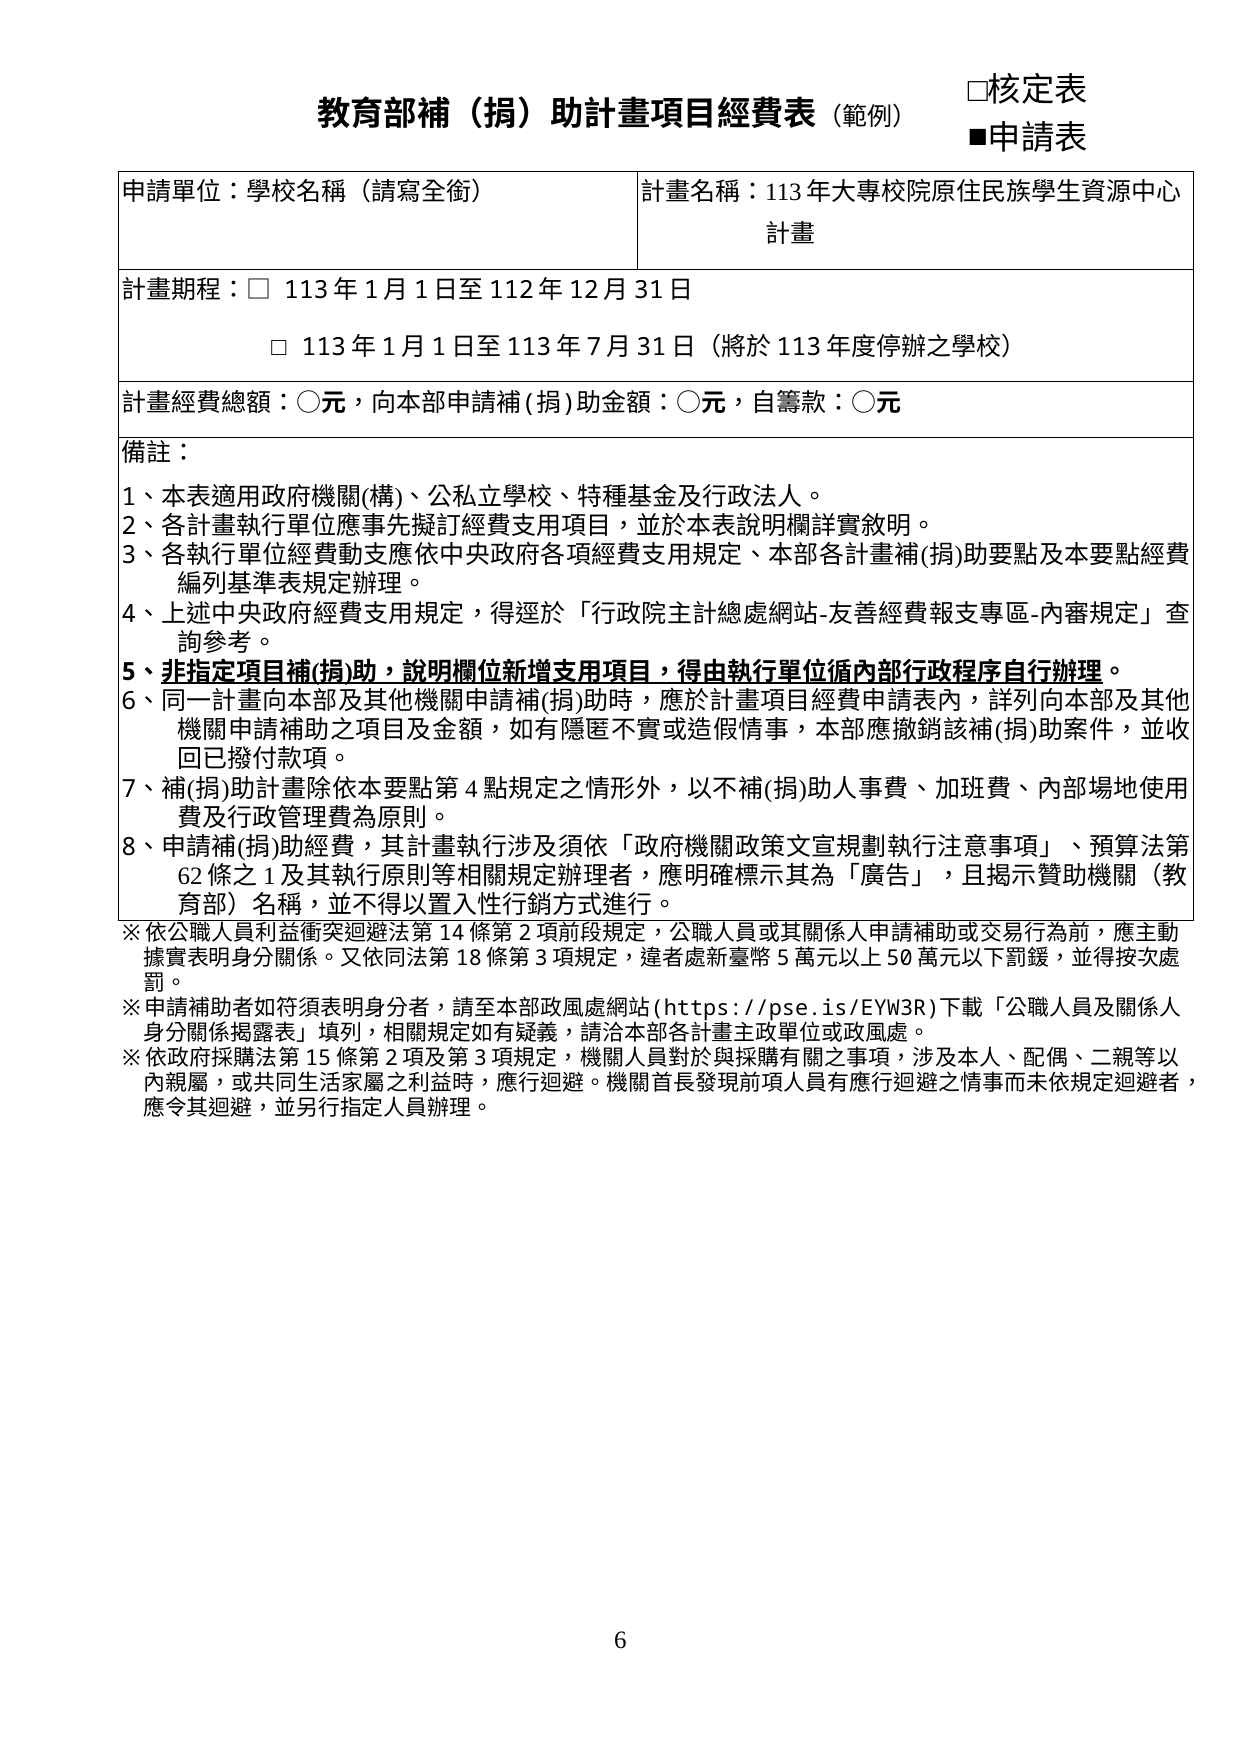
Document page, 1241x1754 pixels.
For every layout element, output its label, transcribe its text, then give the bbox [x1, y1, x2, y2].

text ※依政府採購法第15條第2項及第3項規定，機關人員對於與採購有關之事項，涉及本人、配偶、二親等以內親屬，或共同生活家屬之利益時，應行迴避。機關首長發現前項人員有應行迴避之情事而未依規定迴避者，應令其迴避，並另行指定人員辦理。 [118, 1046, 1181, 1121]
table_header □核定表 [945, 75, 1110, 123]
table_header [268, 75, 289, 123]
table_cell 申請單位：學校名稱（請寫全銜） [119, 172, 637, 269]
table_cell [268, 123, 289, 171]
table_header [251, 75, 268, 123]
text ※依公職人員利益衝突迴避法第14條第2項前段規定，公職人員或其關係人申請補助或交易行為前，應主動據實表明身分關係。又依同法第18條第3項規定，違者處新臺幣5萬元以上50萬元以下罰鍰，並得按次處罰。 [118, 921, 1181, 996]
table_cell [251, 123, 268, 171]
table_cell ■申請表 [945, 123, 1110, 171]
table_cell 計畫名稱：113年大專校院原住民族學生資源中心計畫 [638, 172, 1193, 269]
table_header [118, 75, 251, 123]
table_cell 計畫期程：□ 113年1月1日至112年12月31日 □ 113年1月1日至113年7月31日（將於113年度停辦之學校） [119, 270, 1193, 381]
table_cell 備註： 本表適用政府機關(構)、公私立學校、特種基金及行政法人。 各計畫執行單位應事先擬訂經費支用項目，並於本表說明欄詳實敘明。 各執行單位經費動支應依中央政府各項經費支用規定、本部各計畫補(捐)助要點及本要點經費編列基準表規定辦理。 上述中央政府經費支用規定，得逕於「行政院主計總處網站-友善經費報支專區-內審規定」查詢參考。 非指定項目補(捐)助，說明欄位新增支用項目，得由執行單位循內部行政程序自行辦理。 同一計畫向本部及其他機關申請補(捐)助時，應於計畫項目經費申請表內，詳列向本部及其他機關申請補助之項目及金額，如有隱匿不實或造假情事，本部應撤銷該補(捐)助案件，並收回已撥付款項。 補(捐)助計畫除依本要點第4點規定之情形外，以不補(捐)助人事費、加班費、內部場地使用費及行政管理費為原則。 申請補(捐)助經費，其計畫執行涉及須依「政府機關政策文宣規劃執行注意事項」、預算法第62條之1及其執行原則等相關規定辦理者，應明確標示其為「廣告」，且揭示贊助機關（教育部）名稱，並不得以置入性行銷方式進行。 [119, 438, 1193, 919]
table_header 教育部補（捐）助計畫項目經費表（範例） [289, 75, 945, 171]
table_cell [118, 123, 251, 171]
text ※申請補助者如符須表明身分者，請至本部政風處網站(https://pse.is/EYW3R)下載「公職人員及關係人身分關係揭露表」填列，相關規定如有疑義，請洽本部各計畫主政單位或政風處。 [118, 996, 1181, 1046]
table_header [1110, 75, 1193, 123]
table_cell [1110, 123, 1193, 171]
table_cell 計畫經費總額：○元，向本部申請補(捐)助金額：○元，自籌款：○元 [119, 382, 1193, 437]
